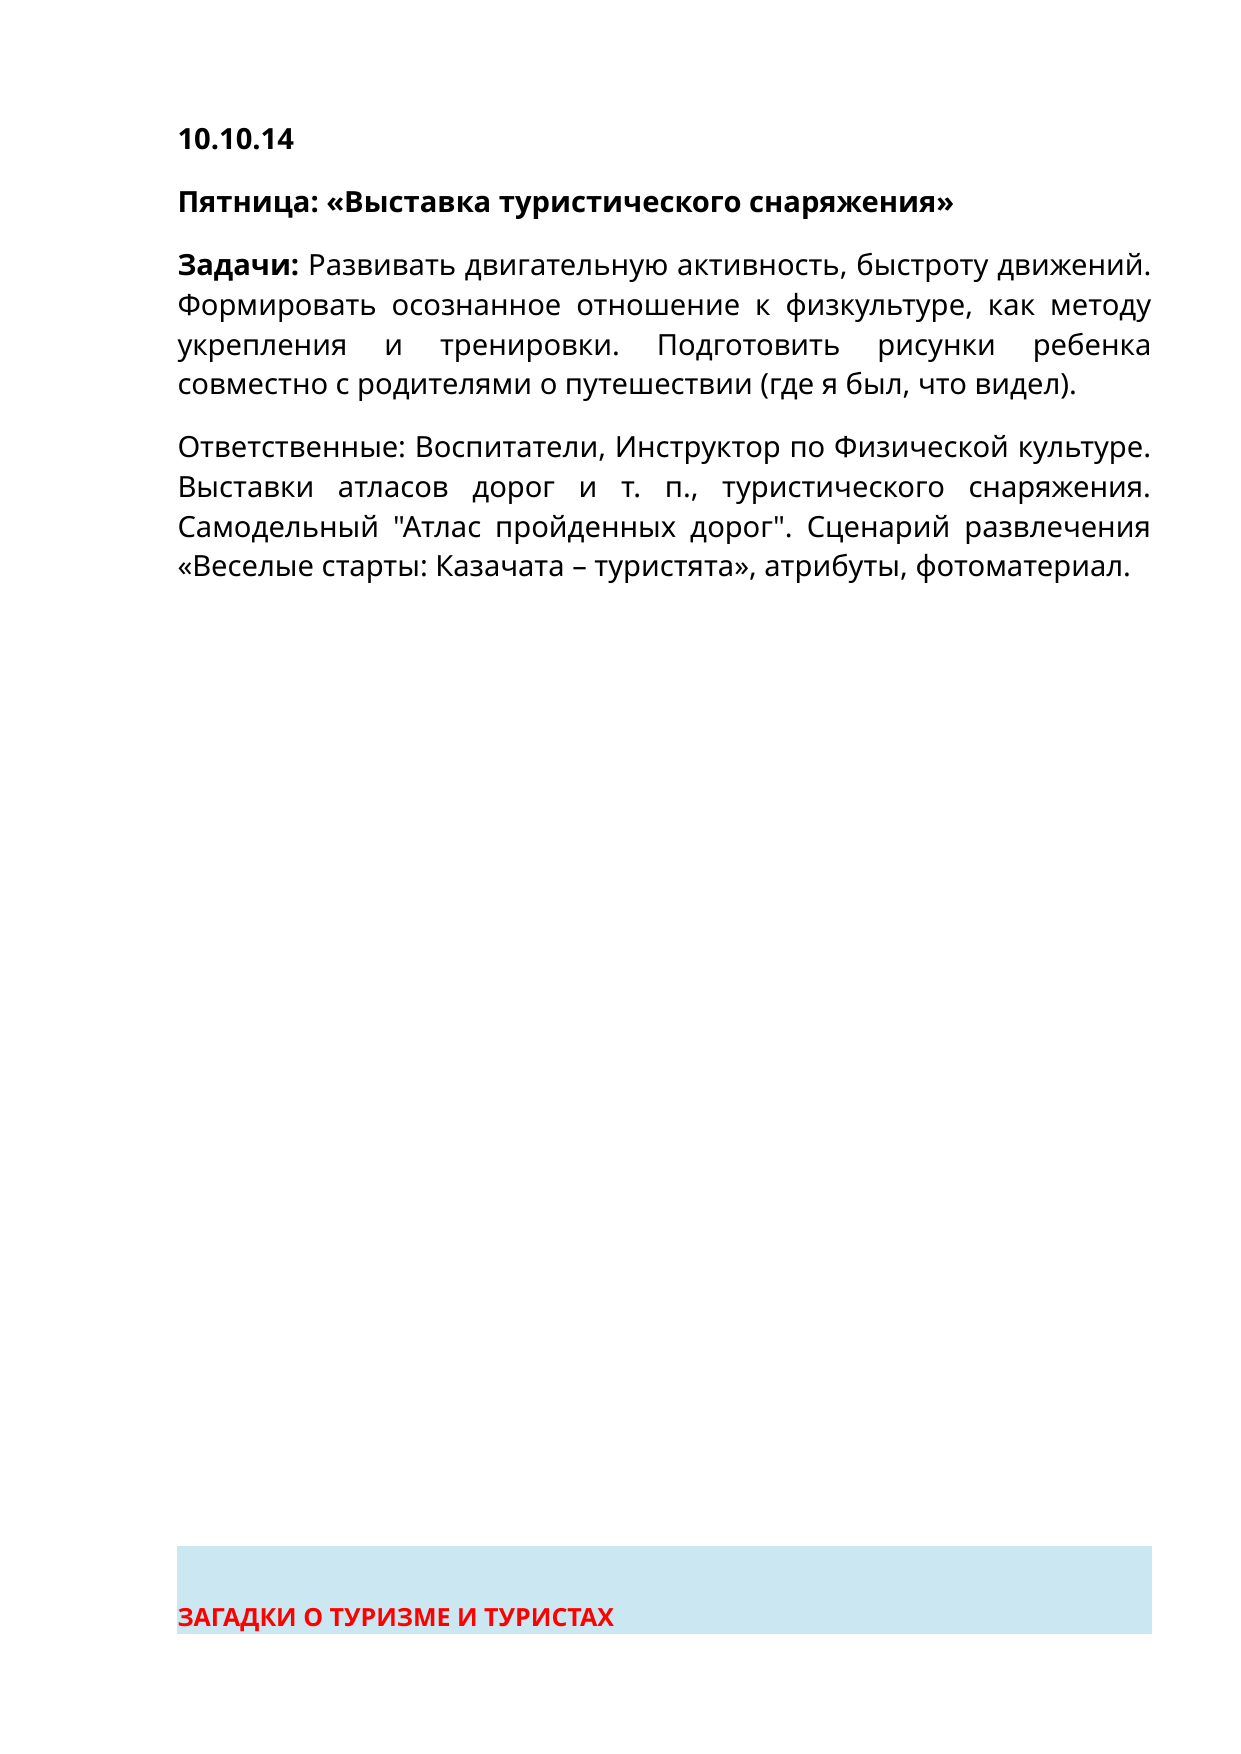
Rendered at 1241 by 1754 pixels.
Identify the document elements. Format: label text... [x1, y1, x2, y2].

text 10.10.14 [177, 118, 1152, 158]
text ЗАГАДКИ О ТУРИЗМЕ И ТУРИСТАХ [177, 1600, 1152, 1634]
text Пятница: «Выставка туристического снаряжения» [177, 181, 1152, 221]
text Ответственные: Воспитатели, Инструктор по Физической культуре. Выставки атласов дорог и т. п., туристического снаряжения. Самодельный "Атлас пройденных дорог". Сценарий развлечения «Веселые старты: Казачата – туристята», атрибуты, фотоматериал. [177, 427, 1152, 585]
text Задачи: Развивать двигательную активность, быстроту движений. Формировать осознанное отношение к физкультуре, как методу укрепления и тренировки. Подготовить рисунки ребенка совместно с родителями о путешествии (где я был, что видел). [177, 244, 1152, 403]
